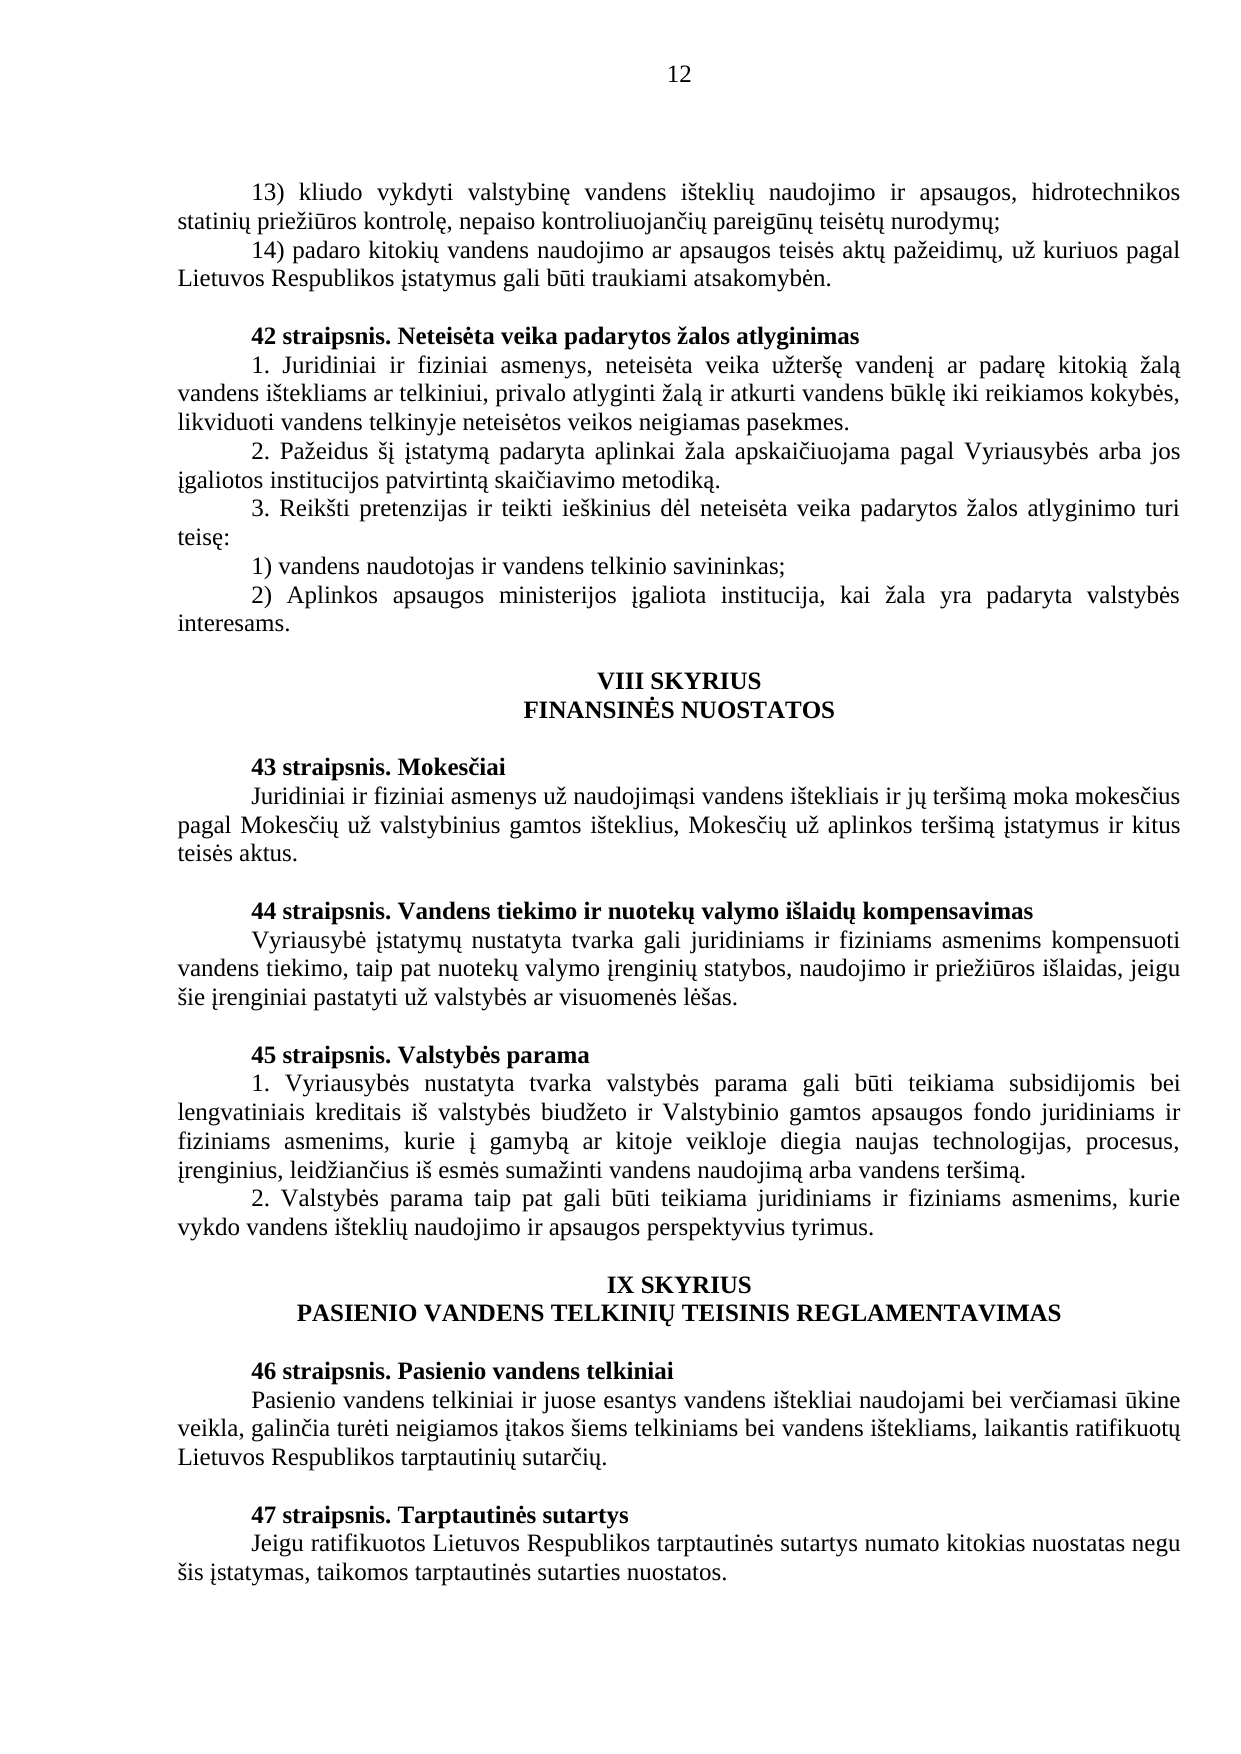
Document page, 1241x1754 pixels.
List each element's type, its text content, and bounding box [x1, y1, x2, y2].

text Jeigu ratifikuotos Lietuvos Respublikos tarptautinės sutartys numato kitokias nuostatas negu šis įstatymas, taikomos tarptautinės sutarties nuostatos. [177, 1528, 1181, 1586]
text Juridiniai ir fiziniai asmenys už naudojimąsi vandens ištekliais ir jų teršimą moka mokesčius pagal Mokesčių už valstybinius gamtos išteklius, Mokesčių už aplinkos teršimą įstatymus ir kitus teisės aktus. [177, 781, 1181, 867]
text 2) Aplinkos apsaugos ministerijos įgaliota institucija, kai žala yra padaryta valstybės interesams. [177, 580, 1181, 637]
text 2. Pažeidus šį įstatymą padaryta aplinkai žala apskaičiuojama pagal Vyriausybės arba jos įgaliotos institucijos patvirtintą skaičiavimo metodiką. [177, 436, 1181, 493]
text 13) kliudo vykdyti valstybinę vandens išteklių naudojimo ir apsaugos, hidrotechnikos statinių priežiūros kontrolę, nepaiso kontroliuojančių pareigūnų teisėtų nurodymų; [177, 177, 1181, 235]
text 42 straipsnis. Neteisėta veika padarytos žalos atlyginimas [177, 321, 1181, 350]
text VIII skyrius [177, 666, 1181, 695]
text 1. Vyriausybės nustatyta tvarka valstybės parama gali būti teikiama subsidijomis bei lengvatiniais kreditais iš valstybės biudžeto ir Valstybinio gamtos apsaugos fondo juridiniams ir fiziniams asmenims, kurie į gamybą ar kitoje veikloje diegia naujas technologijas, procesus, įrenginius, leidžiančius iš esmės sumažinti vandens naudojimą arba vandens teršimą. [177, 1068, 1181, 1183]
text Pasienio vandens telkiniai ir juose esantys vandens ištekliai naudojami bei verčiamasi ūkine veikla, galinčia turėti neigiamos įtakos šiems telkiniams bei vandens ištekliams, laikantis ratifikuotų Lietuvos Respublikos tarptautinių sutarčių. [177, 1385, 1181, 1471]
text 1. Juridiniai ir fiziniai asmenys, neteisėta veika užteršę vandenį ar padarę kitokią žalą vandens ištekliams ar telkiniui, privalo atlyginti žalą ir atkurti vandens būklę iki reikiamos kokybės, likviduoti vandens telkinyje neteisėtos veikos neigiamas pasekmes. [177, 350, 1181, 436]
text FINANSINĖS NUOSTATOS [177, 695, 1181, 723]
text Vyriausybė įstatymų nustatyta tvarka gali juridiniams ir fiziniams asmenims kompensuoti vandens tiekimo, taip pat nuotekų valymo įrenginių statybos, naudojimo ir priežiūros išlaidas, jeigu šie įrenginiai pastatyti už valstybės ar visuomenės lėšas. [177, 925, 1181, 1011]
text 43 straipsnis. Mokesčiai [177, 752, 1181, 781]
text 2. Valstybės parama taip pat gali būti teikiama juridiniams ir fiziniams asmenims, kurie vykdo vandens išteklių naudojimo ir apsaugos perspektyvius tyrimus. [177, 1183, 1181, 1241]
text 47 straipsnis. Tarptautinės sutartys [177, 1500, 1181, 1528]
text 3. Reikšti pretenzijas ir teikti ieškinius dėl neteisėta veika padarytos žalos atlyginimo turi teisę: [177, 493, 1181, 551]
text 14) padaro kitokių vandens naudojimo ar apsaugos teisės aktų pažeidimų, už kuriuos pagal Lietuvos Respublikos įstatymus gali būti traukiami atsakomybėn. [177, 235, 1181, 292]
text PASIENIO VANDENS TELKINIŲ TEISINIS REGLAMENTAVIMAS [177, 1298, 1181, 1327]
text 44 straipsnis. Vandens tiekimo ir nuotekų valymo išlaidų kompensavimas [177, 896, 1181, 925]
text IX skyrius [177, 1270, 1181, 1298]
text 46 straipsnis. Pasienio vandens telkiniai [177, 1356, 1181, 1385]
text 1) vandens naudotojas ir vandens telkinio savininkas; [177, 551, 1181, 580]
text 45 straipsnis. Valstybės parama [177, 1040, 1181, 1068]
